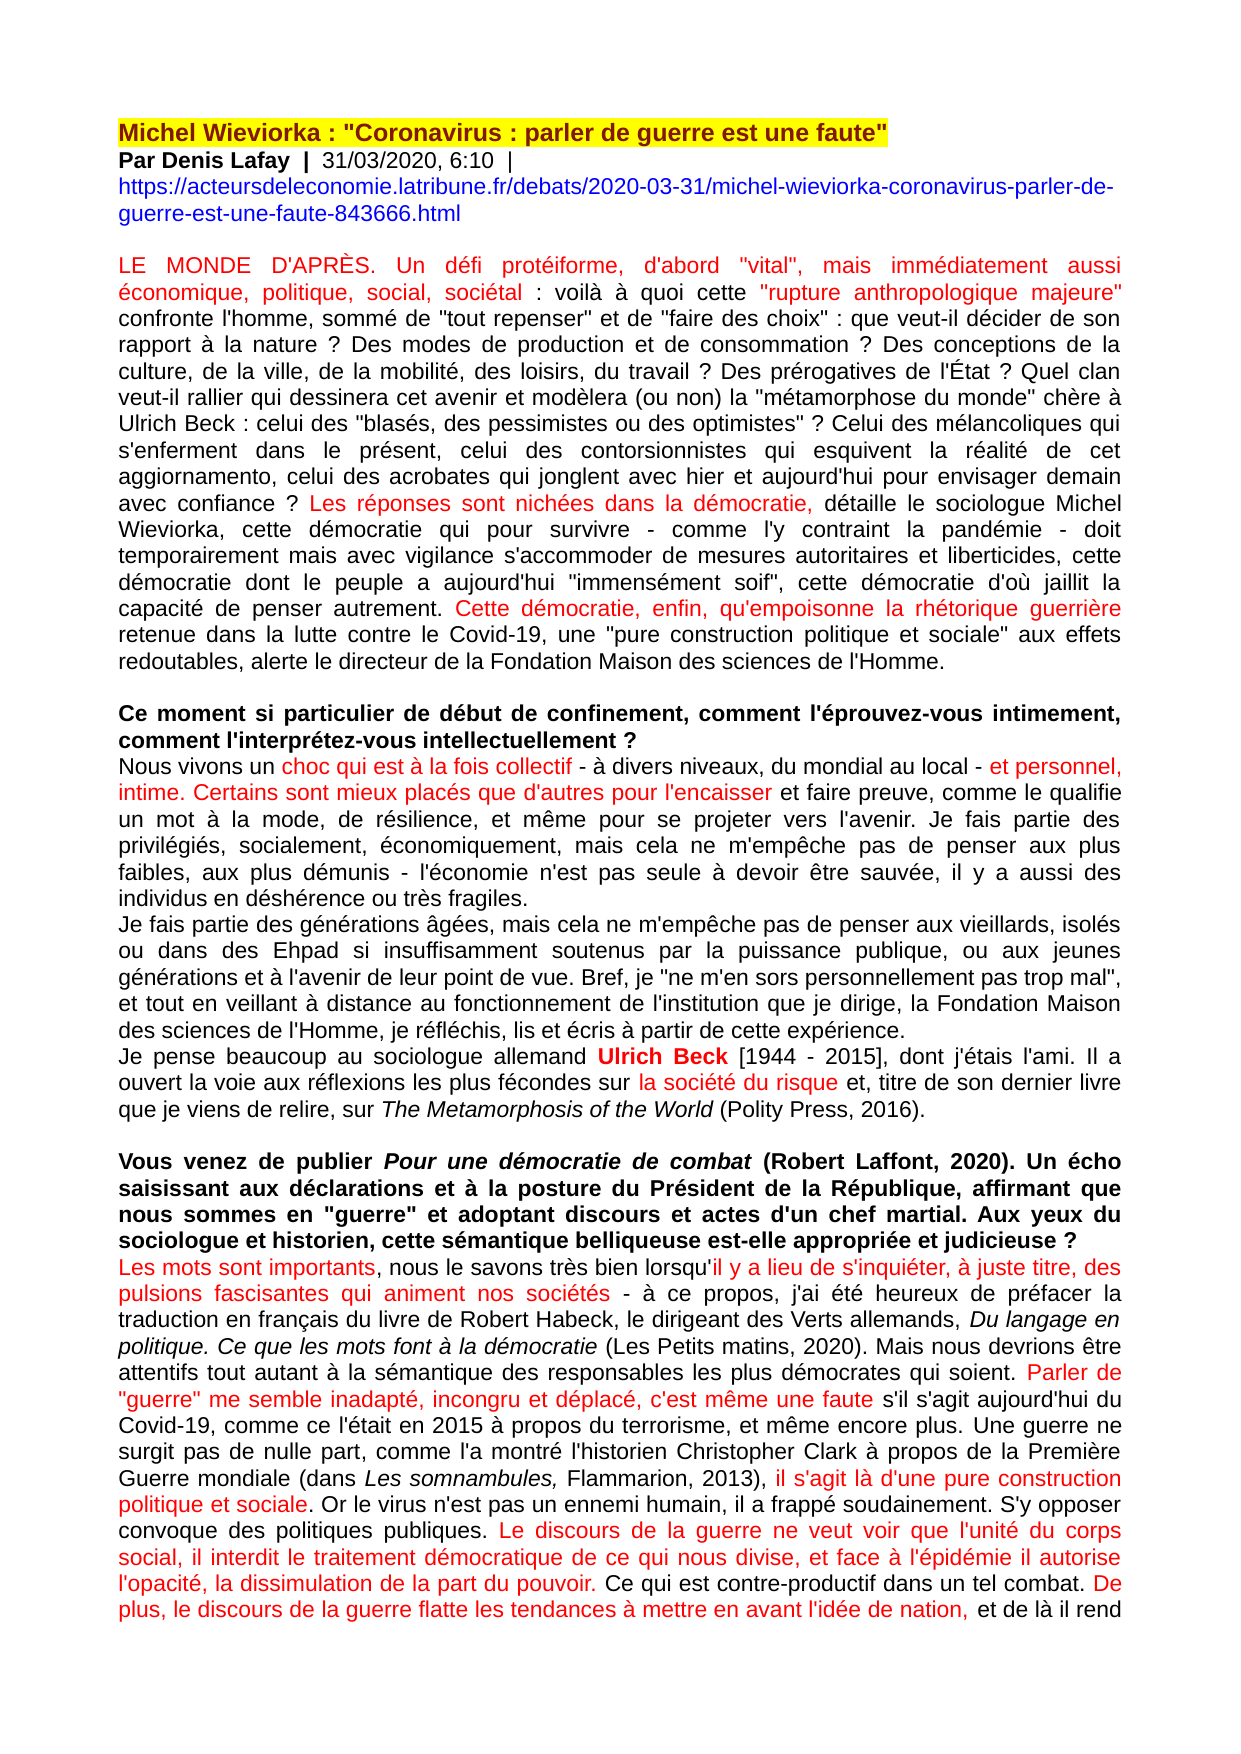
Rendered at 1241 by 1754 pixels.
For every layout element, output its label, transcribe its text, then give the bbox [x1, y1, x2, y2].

text Les mots sont importants, nous le savons très bien lorsqu'il y a lieu de s'inquiéter, à juste titre, des pulsions fascisantes qui animent nos sociétés - à ce propos, j'ai été heureux de préfacer la traduction en français du livre de Robert Habeck, le dirigeant des Verts allemands, Du langage en politique. Ce que les mots font à la démocratie (Les Petits matins, 2020). Mais nous devrions être attentifs tout autant à la sémantique des responsables les plus démocrates qui soient. Parler de "guerre" me semble inadapté, incongru et déplacé, c'est même une faute s'il s'agit aujourd'hui du Covid-19, comme ce l'était en 2015 à propos du terrorisme, et même encore plus. Une guerre ne surgit pas de nulle part, comme l'a montré l'historien Christopher Clark à propos de la Première Guerre mondiale (dans Les somnambules, Flammarion, 2013), il s'agit là d'une pure construction politique et sociale. Or le virus n'est pas un ennemi humain, il a frappé soudainement. S'y opposer convoque des politiques publiques. Le discours de la guerre ne veut voir que l'unité du corps social, il interdit le traitement démocratique de ce qui nous divise, et face à l'épidémie il autorise l'opacité, la dissimulation de la part du pouvoir. Ce qui est contre-productif dans un tel combat. De plus, le discours de la guerre flatte les tendances à mettre en avant l'idée de nation, et de là il rend [118, 1254, 1122, 1623]
text Vous venez de publier Pour une démocratie de combat (Robert Laffont, 2020). Un écho saisissant aux déclarations et à la posture du Président de la République, affirmant que nous sommes en "guerre" et adoptant discours et actes d'un chef martial. Aux yeux du sociologue et historien, cette sémantique belliqueuse est-elle appropriée et judicieuse ? [118, 1148, 1122, 1254]
text https://acteursdeleconomie.latribune.fr/debats/2020-03-31/michel-wieviorka-coronavirus-parler-de-guerre-est-une-faute-843666.html [118, 173, 1122, 226]
subtitle Michel Wieviorka : "Coronavirus : parler de guerre est une faute" [118, 118, 1122, 147]
text LE MONDE D'APRÈS. Un défi protéiforme, d'abord "vital", mais immédiatement aussi économique, politique, social, sociétal : voilà à quoi cette "rupture anthropologique majeure" confronte l'homme, sommé de "tout repenser" et de "faire des choix" : que veut-il décider de son rapport à la nature ? Des modes de production et de consommation ? Des conceptions de la culture, de la ville, de la mobilité, des loisirs, du travail ? Des prérogatives de l'État ? Quel clan veut-il rallier qui dessinera cet avenir et modèlera (ou non) la "métamorphose du monde" chère à Ulrich Beck : celui des "blasés, des pessimistes ou des optimistes" ? Celui des mélancoliques qui s'enferment dans le présent, celui des contorsionnistes qui esquivent la réalité de cet aggiornamento, celui des acrobates qui jonglent avec hier et aujourd'hui pour envisager demain avec confiance ? Les réponses sont nichées dans la démocratie, détaille le sociologue Michel Wieviorka, cette démocratie qui pour survivre - comme l'y contraint la pandémie - doit temporairement mais avec vigilance s'accommoder de mesures autoritaires et liberticides, cette démocratie dont le peuple a aujourd'hui "immensément soif", cette démocratie d'où jaillit la capacité de penser autrement. Cette démocratie, enfin, qu'empoisonne la rhétorique guerrière retenue dans la lutte contre le Covid-19, une "pure construction politique et sociale" aux effets redoutables, alerte le directeur de la Fondation Maison des sciences de l'Homme. [118, 252, 1122, 674]
text Je fais partie des générations âgées, mais cela ne m'empêche pas de penser aux vieillards, isolés ou dans des Ehpad si insuffisamment soutenus par la puissance publique, ou aux jeunes générations et à l'avenir de leur point de vue. Bref, je "ne m'en sors personnellement pas trop mal", et tout en veillant à distance au fonctionnement de l'institution que je dirige, la Fondation Maison des sciences de l'Homme, je réfléchis, lis et écris à partir de cette expérience. [118, 911, 1122, 1043]
text Je pense beaucoup au sociologue allemand Ulrich Beck [1944 - 2015], dont j'étais l'ami. Il a ouvert la voie aux réflexions les plus fécondes sur la société du risque et, titre de son dernier livre que je viens de relire, sur The Metamorphosis of the World (Polity Press, 2016). [118, 1043, 1122, 1122]
text Nous vivons un choc qui est à la fois collectif - à divers niveaux, du mondial au local - et personnel, intime. Certains sont mieux placés que d'autres pour l'encaisser et faire preuve, comme le qualifie un mot à la mode, de résilience, et même pour se projeter vers l'avenir. Je fais partie des privilégiés, socialement, économiquement, mais cela ne m'empêche pas de penser aux plus faibles, aux plus démunis - l'économie n'est pas seule à devoir être sauvée, il y a aussi des individus en déshérence ou très fragiles. [118, 753, 1122, 911]
text Ce moment si particulier de début de confinement, comment l'éprouvez-vous intimement, comment l'interprétez-vous intellectuellement ? [118, 700, 1122, 753]
text Par Denis Lafay | 31/03/2020, 6:10 | [118, 147, 1122, 173]
